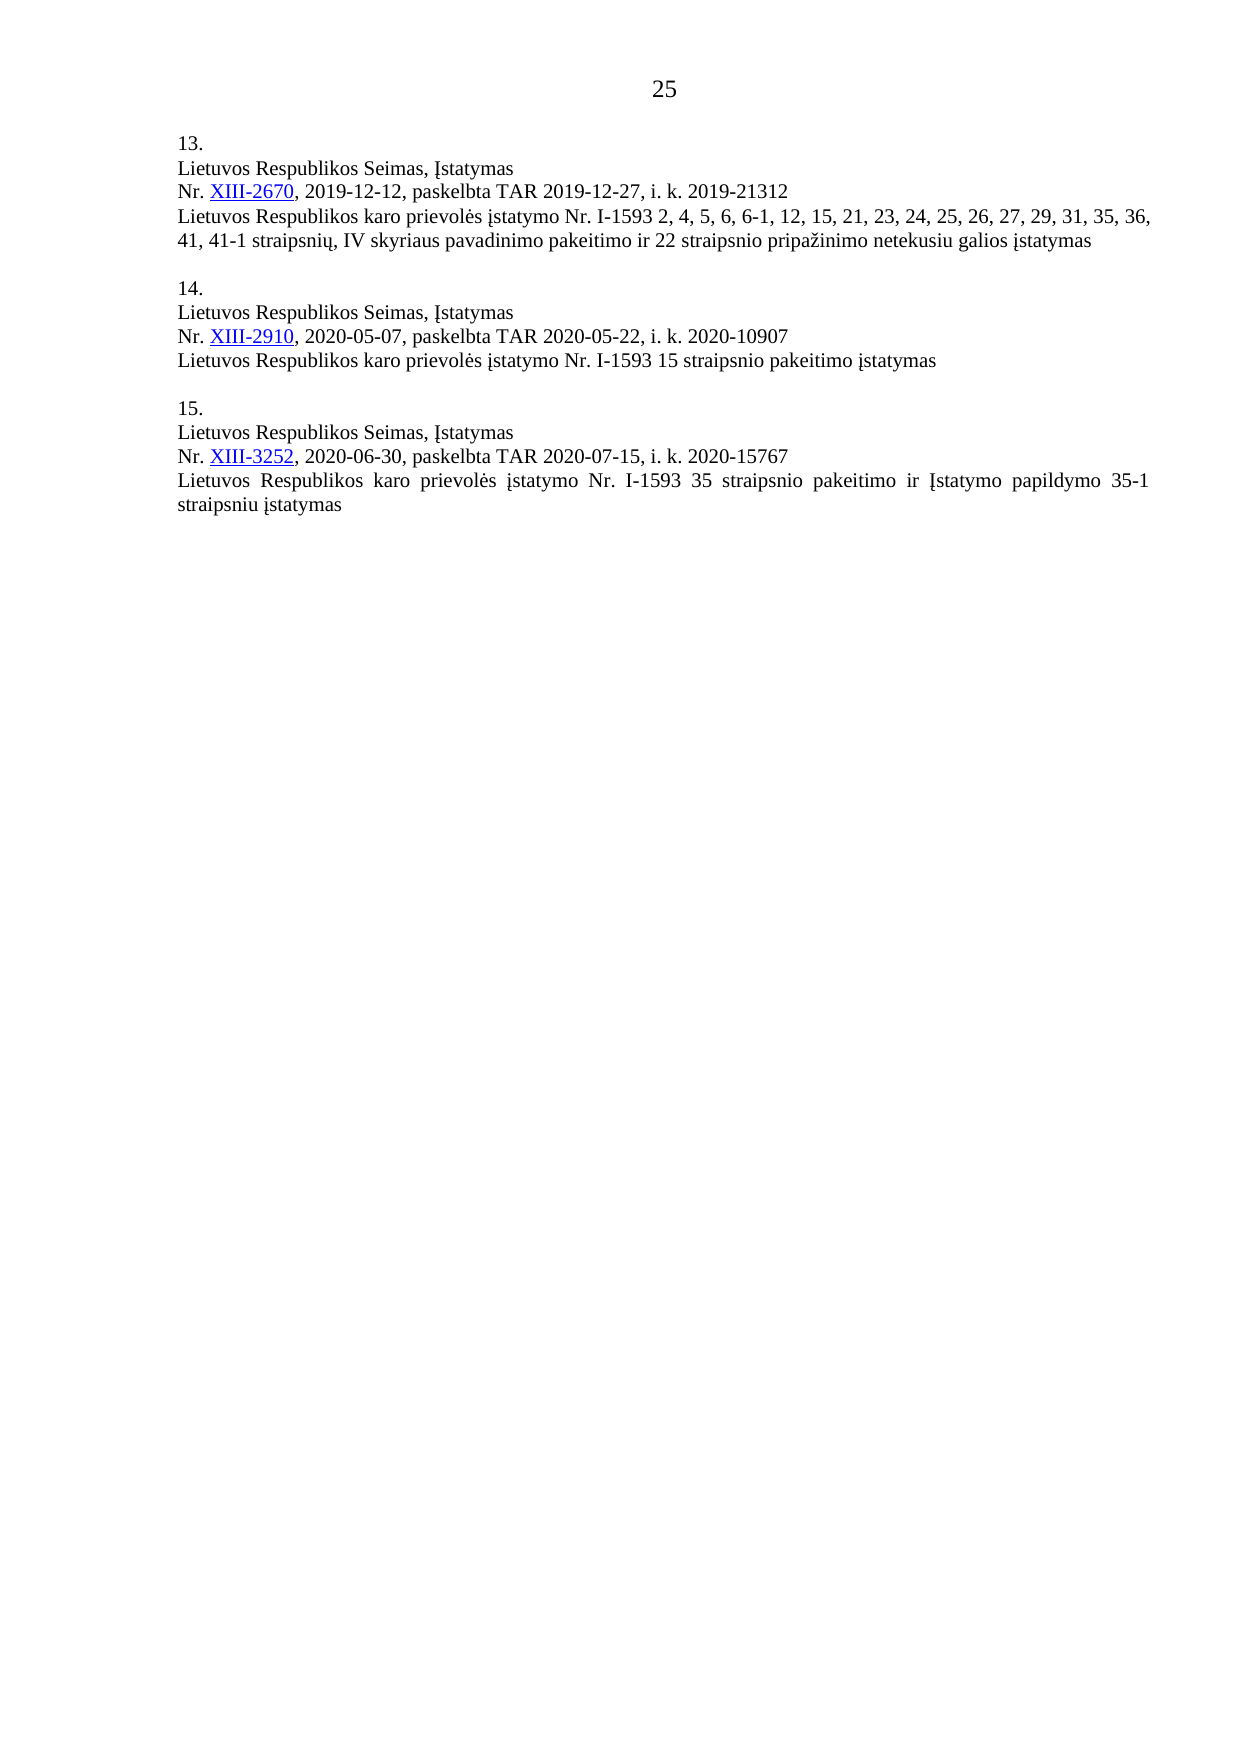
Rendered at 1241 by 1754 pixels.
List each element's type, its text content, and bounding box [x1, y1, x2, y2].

text Lietuvos Respublikos karo prievolės įstatymo Nr. I-1593 15 straipsnio pakeitimo įstatymas [177, 348, 1152, 372]
text 14. [177, 276, 1152, 300]
text Lietuvos Respublikos Seimas, Įstatymas [177, 300, 1152, 324]
text Lietuvos Respublikos Seimas, Įstatymas [177, 420, 1152, 444]
text 15. [177, 396, 1152, 420]
text Nr. XIII-2670, 2019-12-12, paskelbta TAR 2019-12-27, i. k. 2019-21312 [177, 179, 1152, 203]
text Nr. XIII-2910, 2020-05-07, paskelbta TAR 2020-05-22, i. k. 2020-10907 [177, 324, 1152, 348]
text Lietuvos Respublikos karo prievolės įstatymo Nr. I-1593 2, 4, 5, 6, 6-1, 12, 15, 21, 23, 24, 25, 26, 27, 29, 31, 35, 36, 41, 41-1 straipsnių, IV skyriaus pavadinimo pakeitimo ir 22 straipsnio pripažinimo netekusiu galios įstatymas [177, 203, 1152, 252]
text Lietuvos Respublikos Seimas, Įstatymas [177, 155, 1152, 179]
text 13. [177, 131, 1152, 155]
text Lietuvos Respublikos karo prievolės įstatymo Nr. I-1593 35 straipsnio pakeitimo ir Įstatymo papildymo 35-1 straipsniu įstatymas [177, 468, 1152, 516]
text Nr. XIII-3252, 2020-06-30, paskelbta TAR 2020-07-15, i. k. 2020-15767 [177, 444, 1152, 468]
